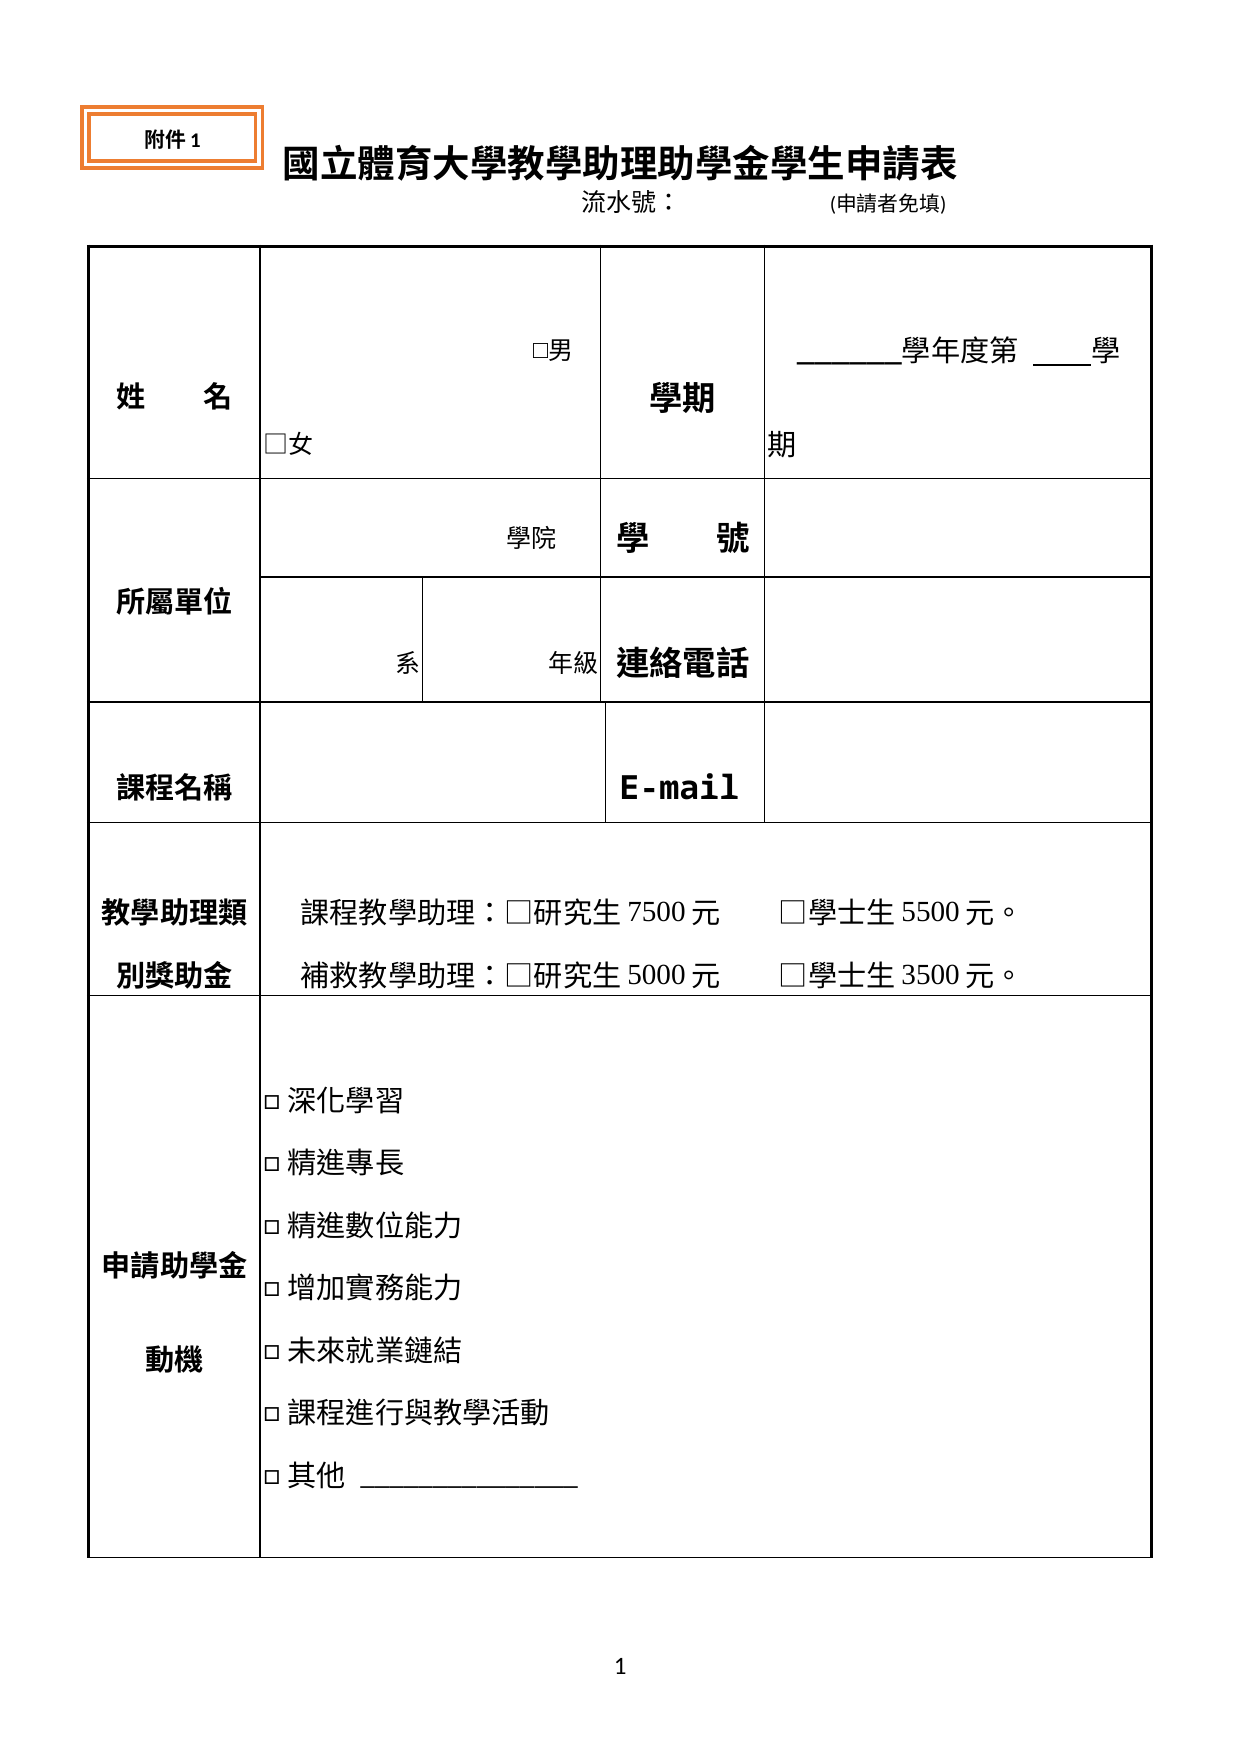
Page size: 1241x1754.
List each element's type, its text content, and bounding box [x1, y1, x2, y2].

table_cell [261, 703, 605, 821]
table_cell [765, 703, 1150, 821]
table_cell 年級 [423, 578, 600, 701]
table_cell 所屬單位 [90, 479, 259, 701]
table_header 姓 名 [90, 248, 259, 478]
table_cell [765, 479, 1150, 576]
table_cell E-mail [606, 703, 764, 821]
table_header □男□女 [261, 248, 600, 478]
table_cell 連絡電話 [601, 578, 764, 701]
table_cell 學 號 [601, 479, 764, 576]
table_cell 課程教學助理：□研究生7500元 □學士生5500元。 補救教學助理：□研究生5000元 □學士生3500元。 [261, 823, 1150, 994]
text 國立體育大學教學助理助學金學生申請表 [84, 109, 261, 166]
table_cell 系 [261, 578, 422, 701]
text 國立體育大學教學助理助學金學生申請表 [112, 119, 1128, 182]
table_cell 教學助理類別獎助金 [90, 823, 259, 994]
table_cell 學院 [261, 479, 600, 576]
table_cell 課程名稱 [90, 703, 259, 821]
table_cell □ 深化學習 □ 精進專長 □ 精進數位能力 □ 增加實務能力 □ 未來就業鏈結 □ 課程進行與教學活動 □ 其他 _______________ [261, 996, 1150, 1557]
text 流水號： (申請者免填) [0, 182, 1222, 218]
table_header ______學年度第 學期 [765, 248, 1150, 478]
table_header 學期 [601, 248, 764, 478]
table_cell 申請助學金 動機 [90, 996, 259, 1557]
text 附件1 [105, 123, 239, 152]
table_cell [765, 578, 1150, 701]
